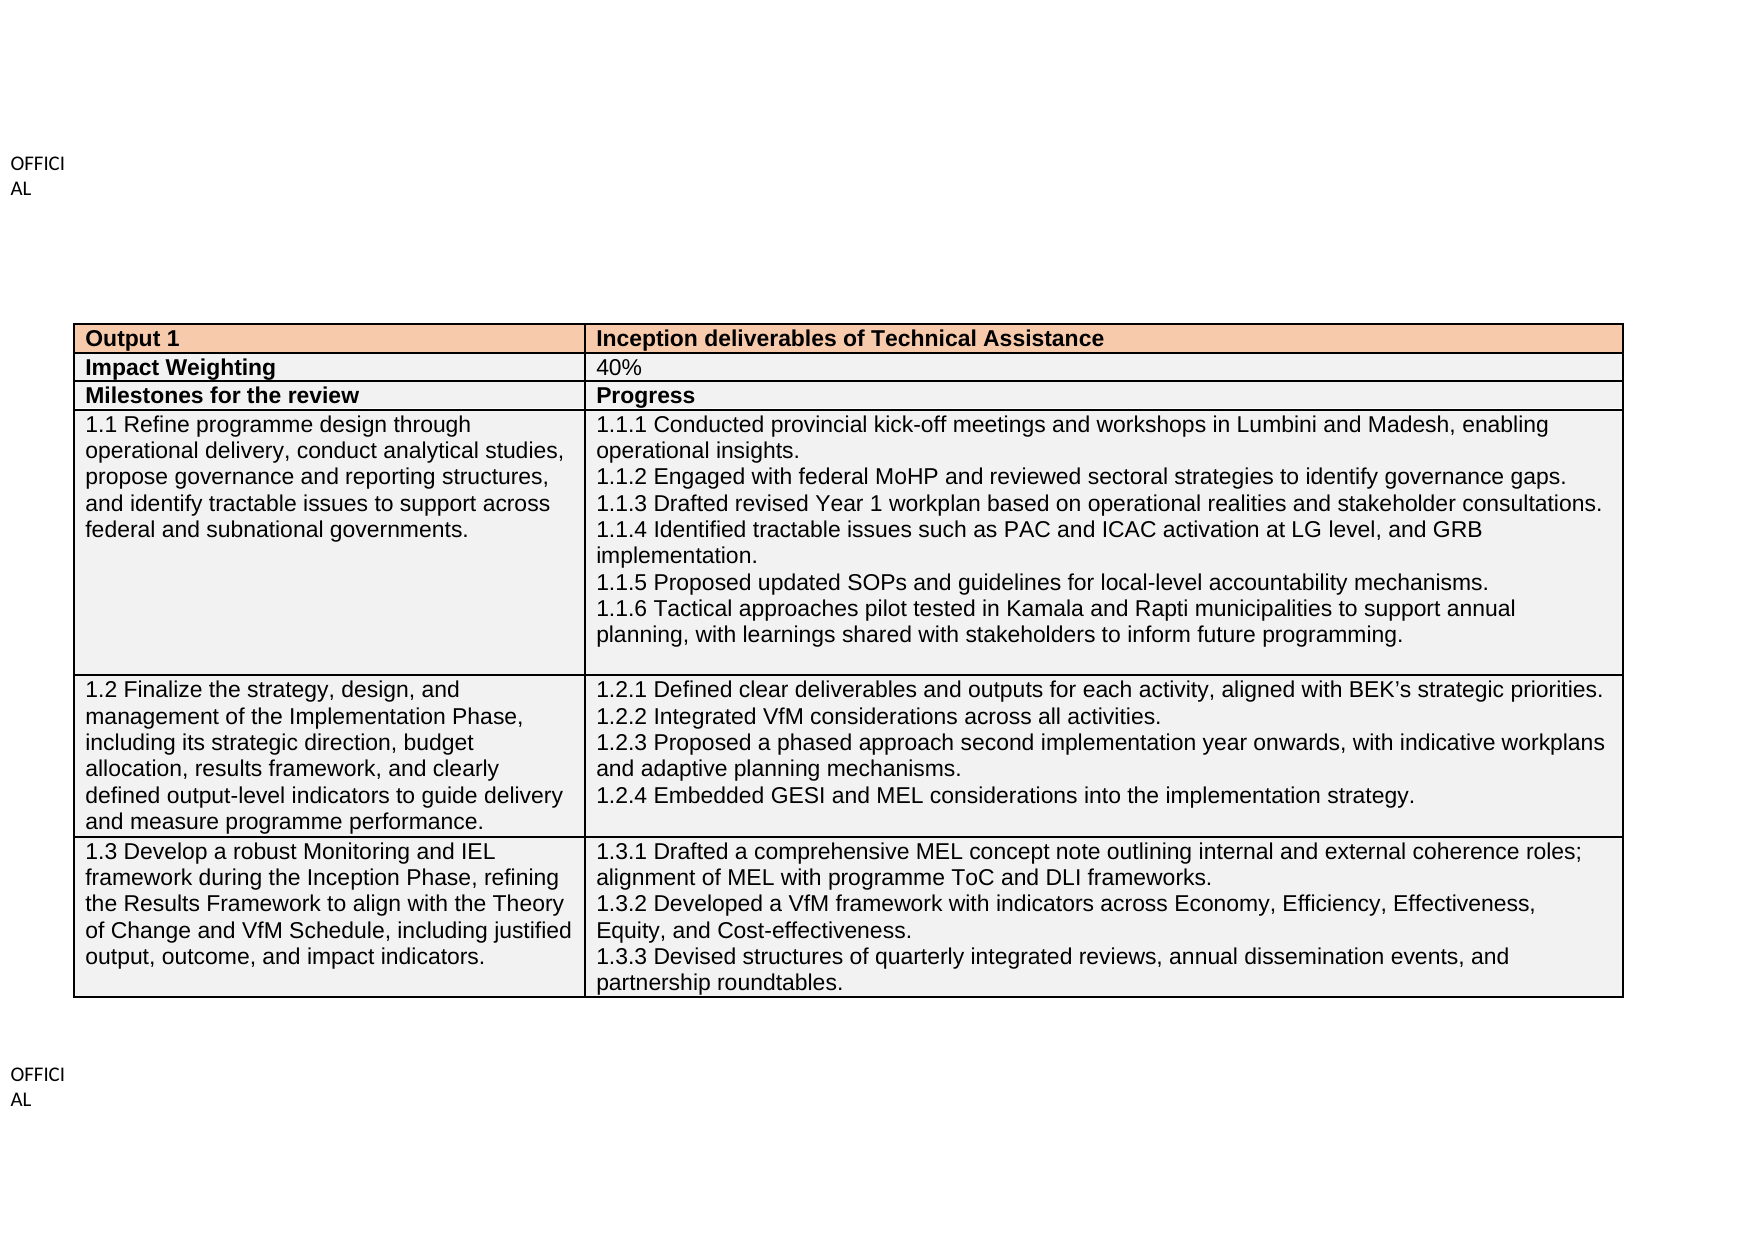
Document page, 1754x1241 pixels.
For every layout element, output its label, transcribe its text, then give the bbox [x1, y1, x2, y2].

table_cell [1413, 1024, 1754, 1051]
table_cell [893, 998, 1022, 1024]
table_cell [1682, 323, 1754, 352]
table_cell 1.2 Finalize the strategy, design, and management of the Implementation Phase, including its strategic direction, budget allocation, results framework, and clearly defined output-level indicators to guide delivery and measure programme performance. [75, 676, 584, 836]
table_cell [1023, 998, 1153, 1024]
table_cell [621, 1024, 657, 1051]
table_cell [1283, 180, 1413, 323]
table_cell [1624, 836, 1682, 996]
table_cell [893, 180, 1022, 323]
table_cell [657, 1024, 892, 1051]
table_cell [1682, 352, 1754, 380]
table_cell Output 1 [75, 325, 584, 352]
table_cell Progress [586, 382, 1622, 408]
table_cell [1413, 180, 1754, 323]
table_cell [74, 1024, 585, 1051]
table_cell [1153, 180, 1283, 323]
table_cell [1624, 409, 1682, 674]
table_cell [621, 180, 657, 323]
table_cell [1624, 380, 1682, 408]
table_cell Impact Weighting [75, 354, 584, 380]
table_cell [1624, 674, 1682, 836]
table_cell [657, 180, 892, 323]
table_cell [1283, 1024, 1413, 1051]
table_cell [1413, 996, 1754, 1024]
table_cell 1.3 Develop a robust Monitoring and IEL framework during the Inception Phase, refining the Results Framework to align with the Theory of Change and VfM Schedule, including justified output, outcome, and impact indicators. [75, 838, 584, 996]
table_cell [1682, 380, 1754, 408]
table_cell 1.3.1 Drafted a comprehensive MEL concept note outlining internal and external coherence roles; alignment of MEL with programme ToC and DLI frameworks. 1.3.2 Developed a VfM framework with indicators across Economy, Efficiency, Effectiveness, Equity, and Cost-effectiveness. 1.3.3 Devised structures of quarterly integrated reviews, annual dissemination events, and partnership roundtables. [586, 838, 1622, 996]
table_cell Inception deliverables of Technical Assistance [586, 325, 1622, 352]
table_cell [1153, 1024, 1283, 1051]
table_cell [1682, 409, 1754, 674]
table_cell [657, 998, 892, 1024]
table_cell 1.1 Refine programme design through operational delivery, conduct analytical studies, propose governance and reporting structures, and identify tractable issues to support across federal and subnational governments. [75, 411, 584, 674]
table_cell [74, 180, 585, 323]
table_cell [1682, 674, 1754, 836]
table_cell [74, 998, 585, 1024]
table_cell [1624, 323, 1682, 352]
table_cell 1.1.1 Conducted provincial kick-off meetings and workshops in Lumbini and Madesh, enabling operational insights. 1.1.2 Engaged with federal MoHP and reviewed sectoral strategies to identify governance gaps. 1.1.3 Drafted revised Year 1 workplan based on operational realities and stakeholder consultations. 1.1.4 Identified tractable issues such as PAC and ICAC activation at LG level, and GRB implementation. 1.1.5 Proposed updated SOPs and guidelines for local-level accountability mechanisms. 1.1.6 Tactical approaches pilot tested in Kamala and Rapti municipalities to support annual planning, with learnings shared with stakeholders to inform future programming. [586, 411, 1622, 674]
table_cell 1.2.1 Defined clear deliverables and outputs for each activity, aligned with BEK’s strategic priorities. 1.2.2 Integrated VfM considerations across all activities. 1.2.3 Proposed a phased approach second implementation year onwards, with indicative workplans and adaptive planning mechanisms. 1.2.4 Embedded GESI and MEL considerations into the implementation strategy. [586, 676, 1622, 836]
table_cell [585, 998, 621, 1024]
table_cell [893, 1024, 1022, 1051]
table_cell [1153, 998, 1283, 1024]
table_cell [1682, 836, 1754, 996]
table_cell [621, 998, 657, 1024]
table_cell [585, 180, 621, 323]
table_cell Milestones for the review [75, 382, 584, 408]
table_cell [1283, 998, 1413, 1024]
table_cell [1624, 352, 1682, 380]
table_cell [585, 1024, 621, 1051]
table_cell 40% [586, 354, 1622, 380]
table_cell [1023, 180, 1153, 323]
table_cell [1023, 1024, 1153, 1051]
